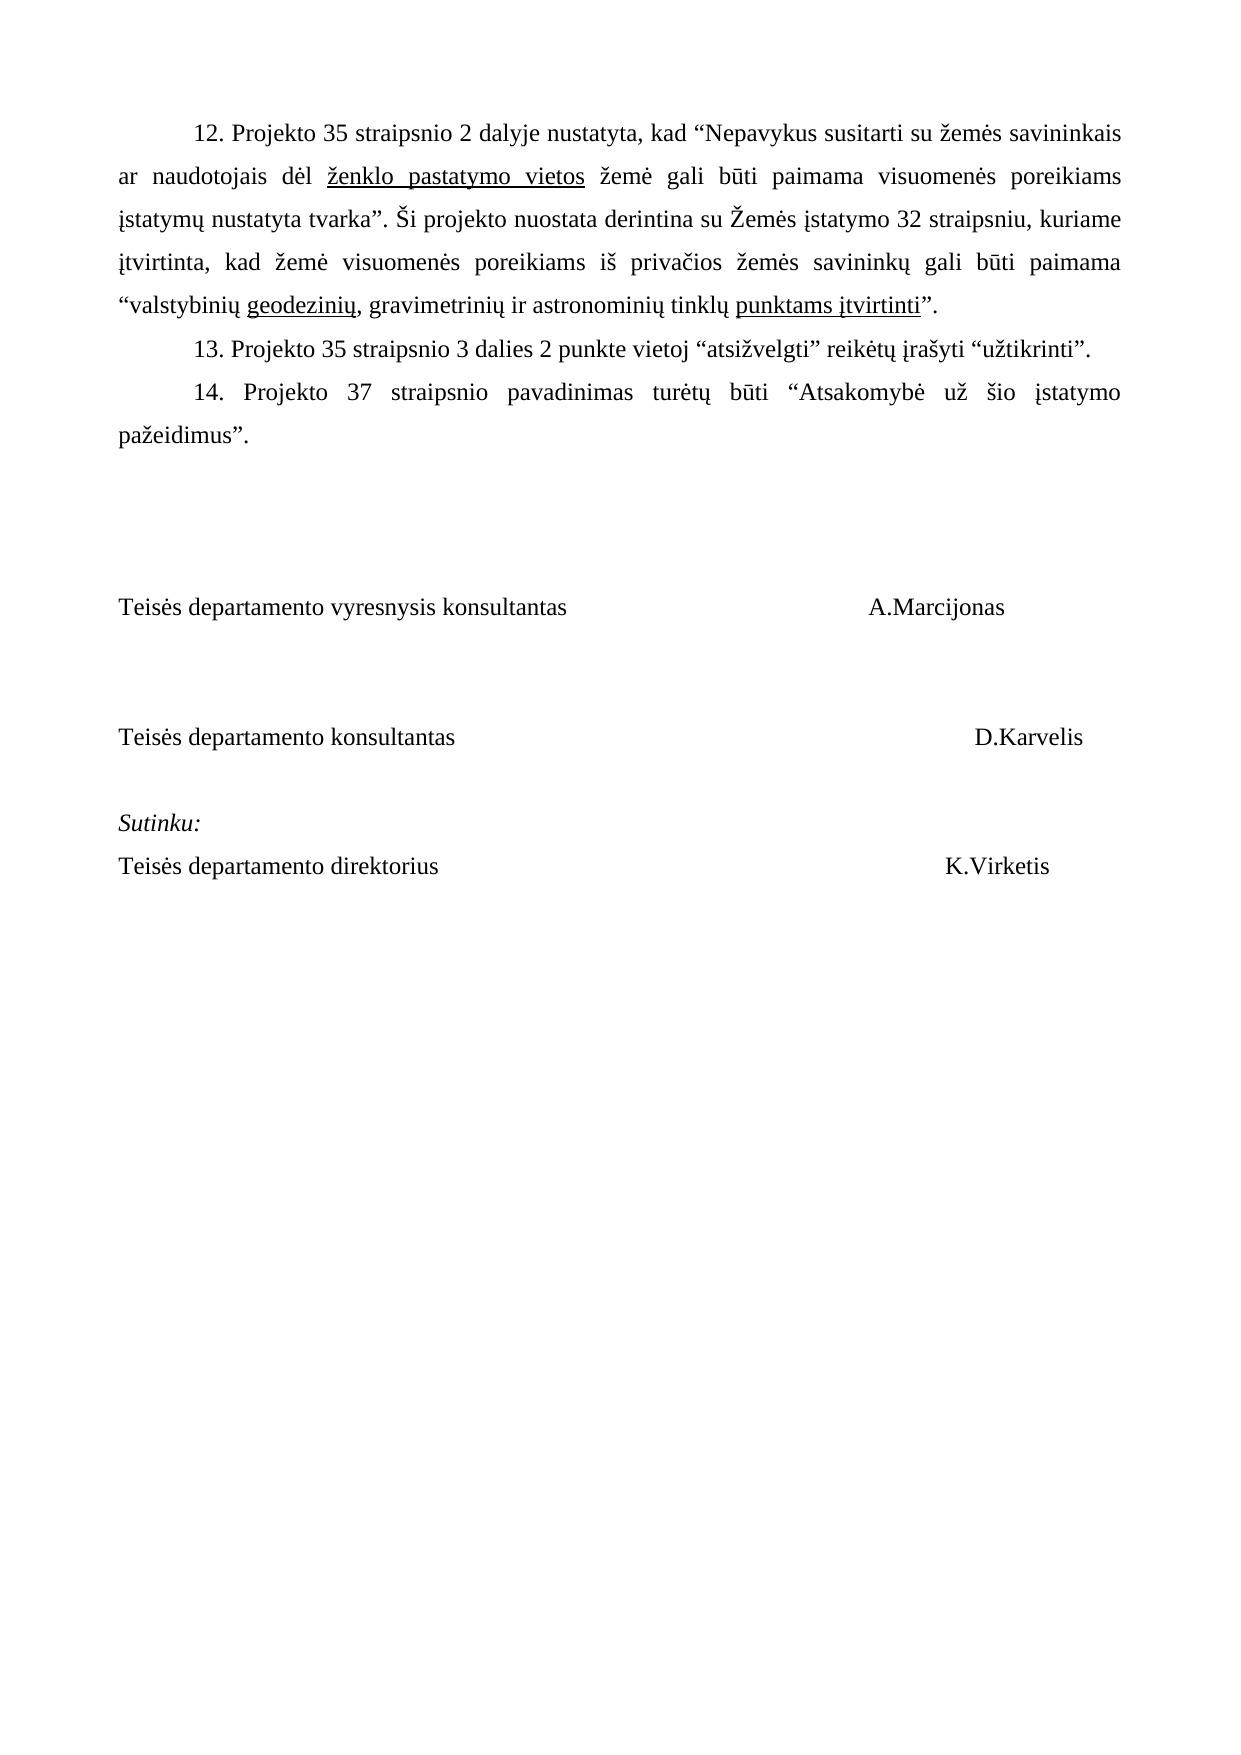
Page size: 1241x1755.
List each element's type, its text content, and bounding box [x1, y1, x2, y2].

text 13. Projekto 35 straipsnio 3 dalies 2 punkte vietoj “atsižvelgti” reikėtų įrašyti “užtikrinti”. [118, 334, 1122, 362]
text Teisės departamento direktorius K.Virketis [118, 851, 1122, 880]
text Teisės departamento vyresnysis konsultantas A.Marcijonas [118, 592, 1122, 621]
text 12. Projekto 35 straipsnio 2 dalyje nustatyta, kad “Nepavykus susitarti su žemės savininkais ar naudotojais dėl ženklo pastatymo vietos žemė gali būti paimama visuomenės poreikiams įstatymų nustatyta tvarka”. Ši projekto nuostata derintina su Žemės įstatymo 32 straipsniu, kuriame įtvirtinta, kad žemė visuomenės poreikiams iš privačios žemės savininkų gali būti paimama “valstybinių geodezinių, gravimetrinių ir astronominių tinklų punktams įtvirtinti”. [118, 118, 1122, 319]
text Sutinku: [118, 808, 1122, 837]
text Teisės departamento konsultantas D.Karvelis [118, 722, 1122, 751]
text 14. Projekto 37 straipsnio pavadinimas turėtų būti “Atsakomybė už šio įstatymo pažeidimus”. [118, 377, 1122, 449]
